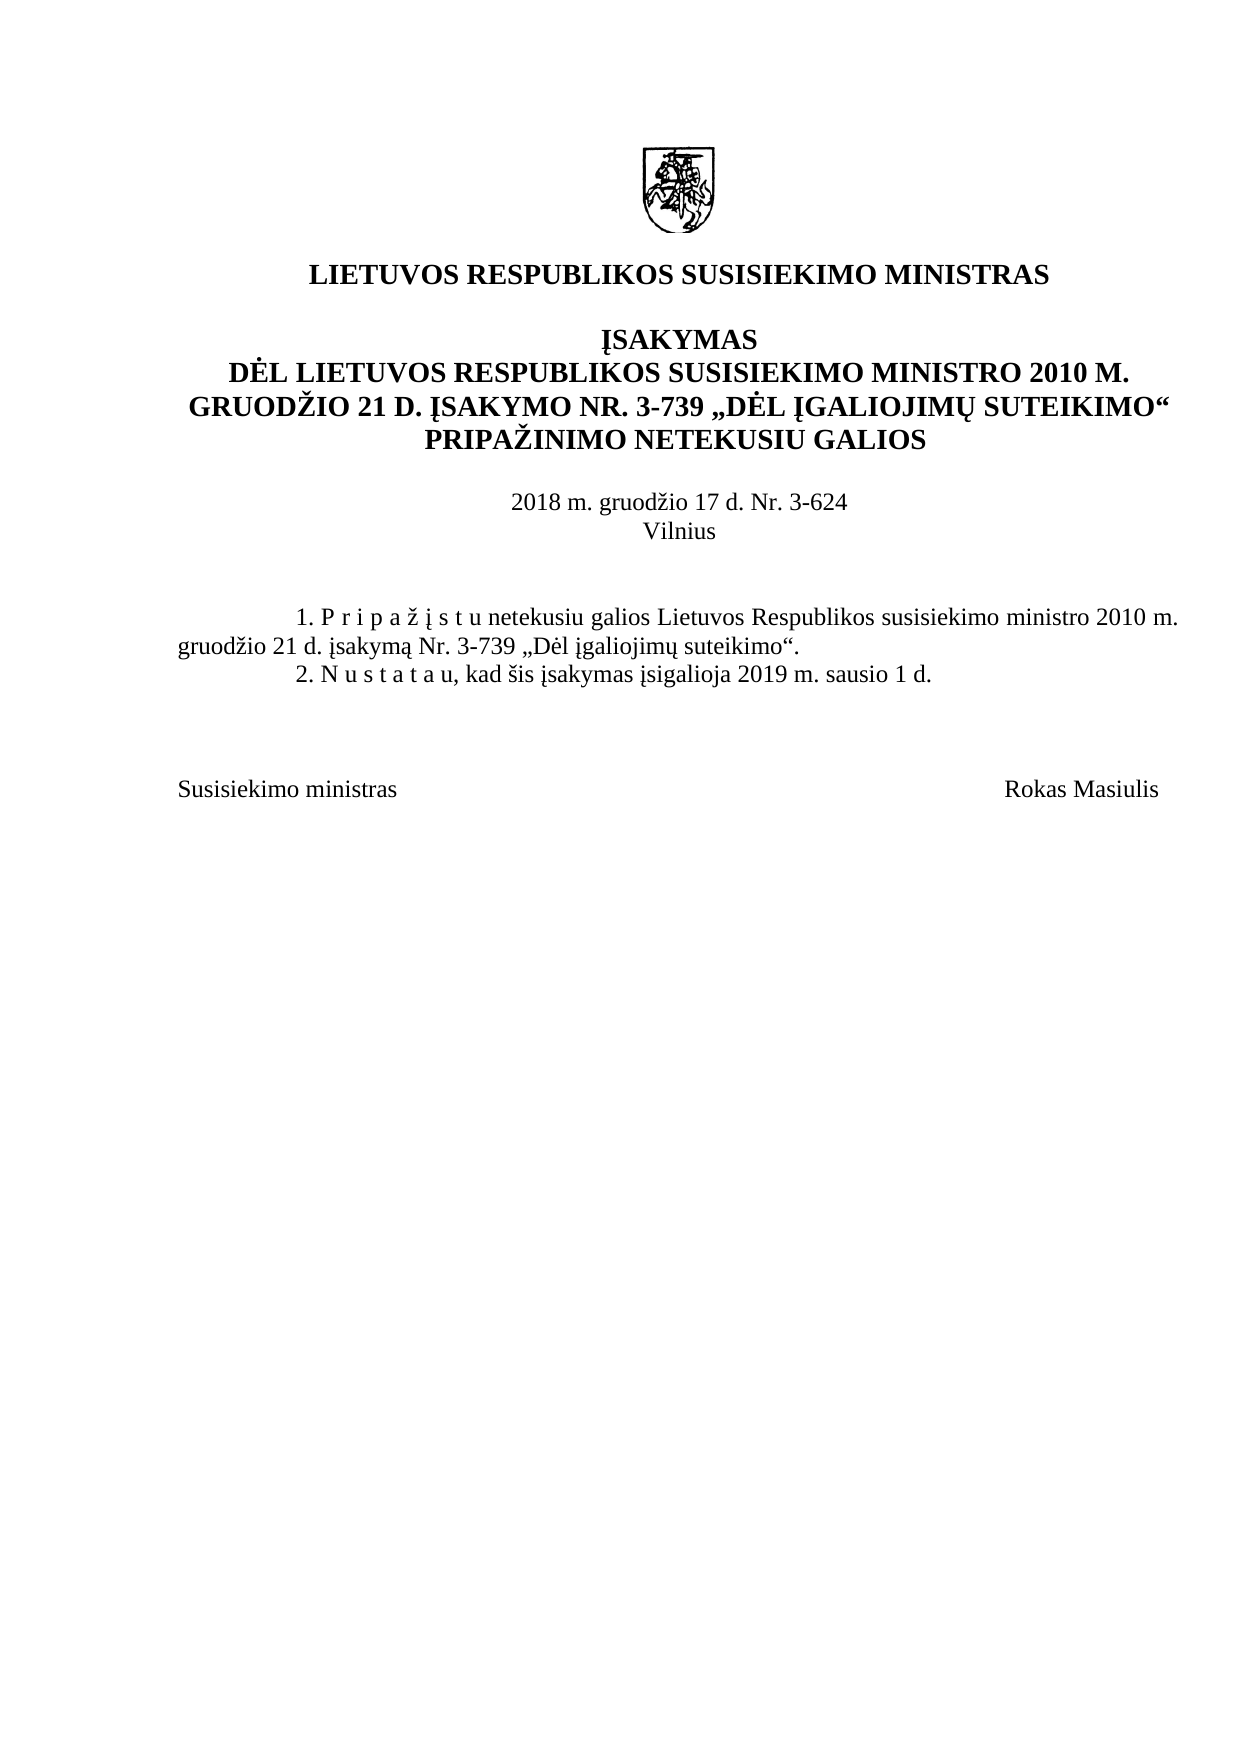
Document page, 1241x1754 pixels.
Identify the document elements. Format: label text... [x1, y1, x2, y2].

text DĖL LIETUVOS RESPUBLIKOS SUSISIEKIMO MINISTRO 2010 M. GRUODŽIO 21 D. ĮSAKYMO NR. 3-739 „DĖL ĮGALIOJIMŲ SUTEIKIMO“ PRIPAŽINIMO NETEKUSIU GALIOS [177, 355, 1181, 456]
text 2. N u s t a t a u, kad šis įsakymas įsigalioja 2019 m. sausio 1 d. [177, 659, 1181, 688]
text Vilnius [177, 516, 1181, 544]
text Susisiekimo ministras Rokas Masiulis [177, 774, 1181, 803]
text LIETUVOS RESPUBLIKOS SUSISIEKIMO MINISTRAS [177, 257, 1181, 291]
text 1. P r i p a ž į s t u netekusiu galios Lietuvos Respublikos susisiekimo ministro 2010 m. gruodžio 21 d. įsakymą Nr. 3-739 „Dėl įgaliojimų suteikimo“. [177, 602, 1181, 659]
text 2018 m. gruodžio 17 d. Nr. 3-624 [177, 487, 1181, 516]
text ĮSAKYMAS [177, 322, 1181, 355]
